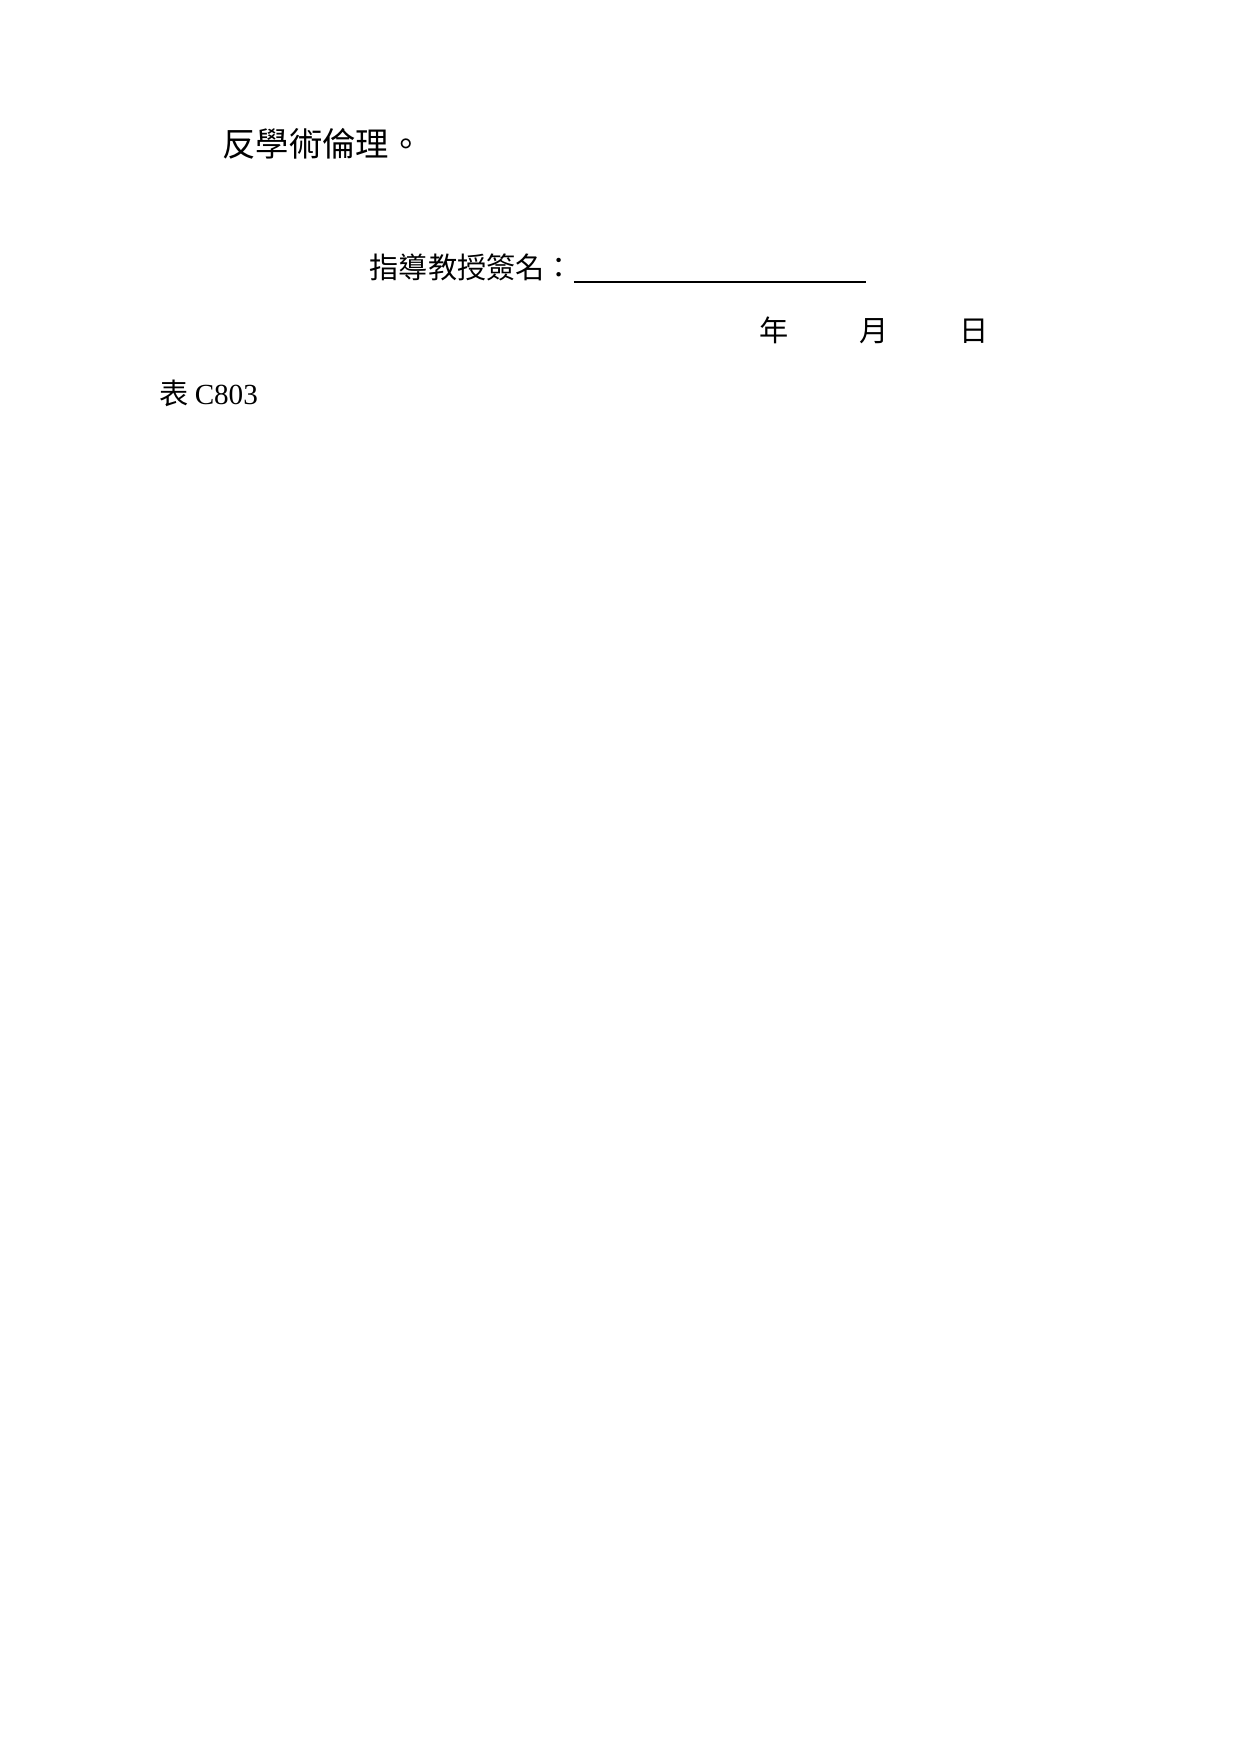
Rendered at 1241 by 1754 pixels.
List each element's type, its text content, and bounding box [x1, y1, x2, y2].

text 反學術倫理。 [159, 118, 1081, 166]
text 指導教授簽名： [159, 244, 1081, 287]
text 年 月 日 [459, 308, 1097, 350]
text 表C803 [159, 371, 1097, 413]
